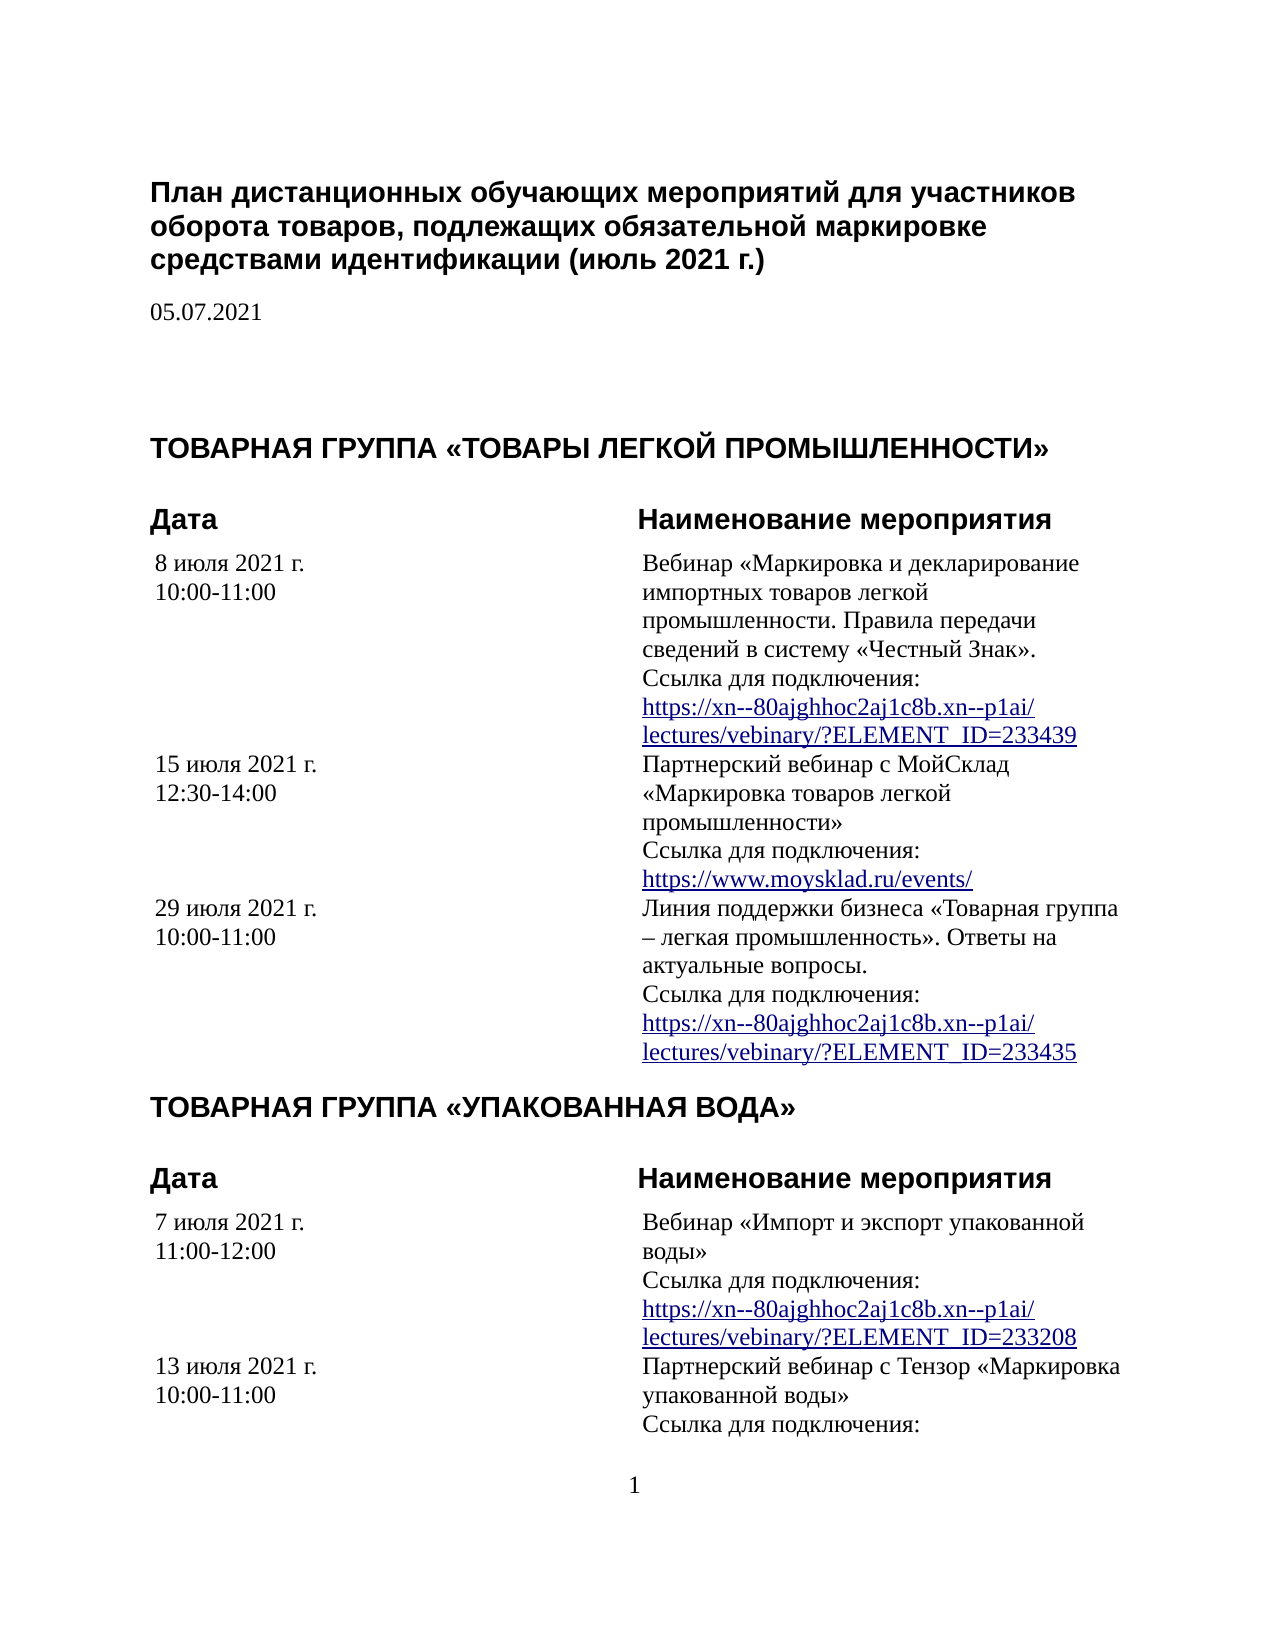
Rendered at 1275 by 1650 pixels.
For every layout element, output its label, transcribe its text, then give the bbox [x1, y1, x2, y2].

subtitle ТОВАРНАЯ ГРУППА «ТОВАРЫ ЛЕГКОЙ ПРОМЫШЛЕННОСТИ» [150, 431, 1125, 464]
table_header Наименование мероприятия [638, 1136, 1125, 1207]
table_cell 7 июля 2021 г. 11:00-12:00 [150, 1208, 637, 1351]
table_cell Партнерский вебинар с Тензор «Маркировка упакованной воды» Ссылка для подключения: [638, 1351, 1125, 1437]
table_header Дата [150, 477, 637, 548]
subtitle План дистанционных обучающих мероприятий для участников оборота товаров, подлежащих обязательной маркировке средствами идентификации (июль 2021 г.) [150, 175, 1125, 276]
table_cell Вебинар «Импорт и экспорт упакованной воды» Ссылка для подключения: https://xn--80ajghhoc2aj1c8b.xn--p1ai/lectures/vebinary/?ELEMENT_ID=233208 [638, 1208, 1125, 1351]
table_cell Партнерский вебинар с МойСклад «Маркировка товаров легкой промышленности» Ссылка для подключения: https://www.moysklad.ru/events/ [638, 749, 1125, 893]
text 05.07.2021 [150, 297, 1125, 326]
table_cell Линия поддержки бизнеса «Товарная группа – легкая промышленность». Ответы на актуальные вопросы. Ссылка для подключения: https://xn--80ajghhoc2aj1c8b.xn--p1ai/lectures/vebinary/?ELEMENT_ID=233435 [638, 893, 1125, 1065]
table_cell 29 июля 2021 г. 10:00-11:00 [150, 893, 637, 1065]
table_header Дата [150, 1136, 637, 1207]
table_header Наименование мероприятия [638, 477, 1125, 548]
table_cell 15 июля 2021 г. 12:30-14:00 [150, 749, 637, 893]
table_cell 8 июля 2021 г. 10:00-11:00 [150, 548, 637, 749]
table_cell 13 июля 2021 г. 10:00-11:00 [150, 1351, 637, 1437]
table_cell Вебинар «Маркировка и декларирование импортных товаров легкой промышленности. Правила передачи сведений в систему «Честный Знак». Ссылка для подключения: https://xn--80ajghhoc2aj1c8b.xn--p1ai/lectures/vebinary/?ELEMENT_ID=233439 [638, 548, 1125, 749]
subtitle ТОВАРНАЯ ГРУППА «УПАКОВАННАЯ ВОДА» [150, 1090, 1125, 1124]
